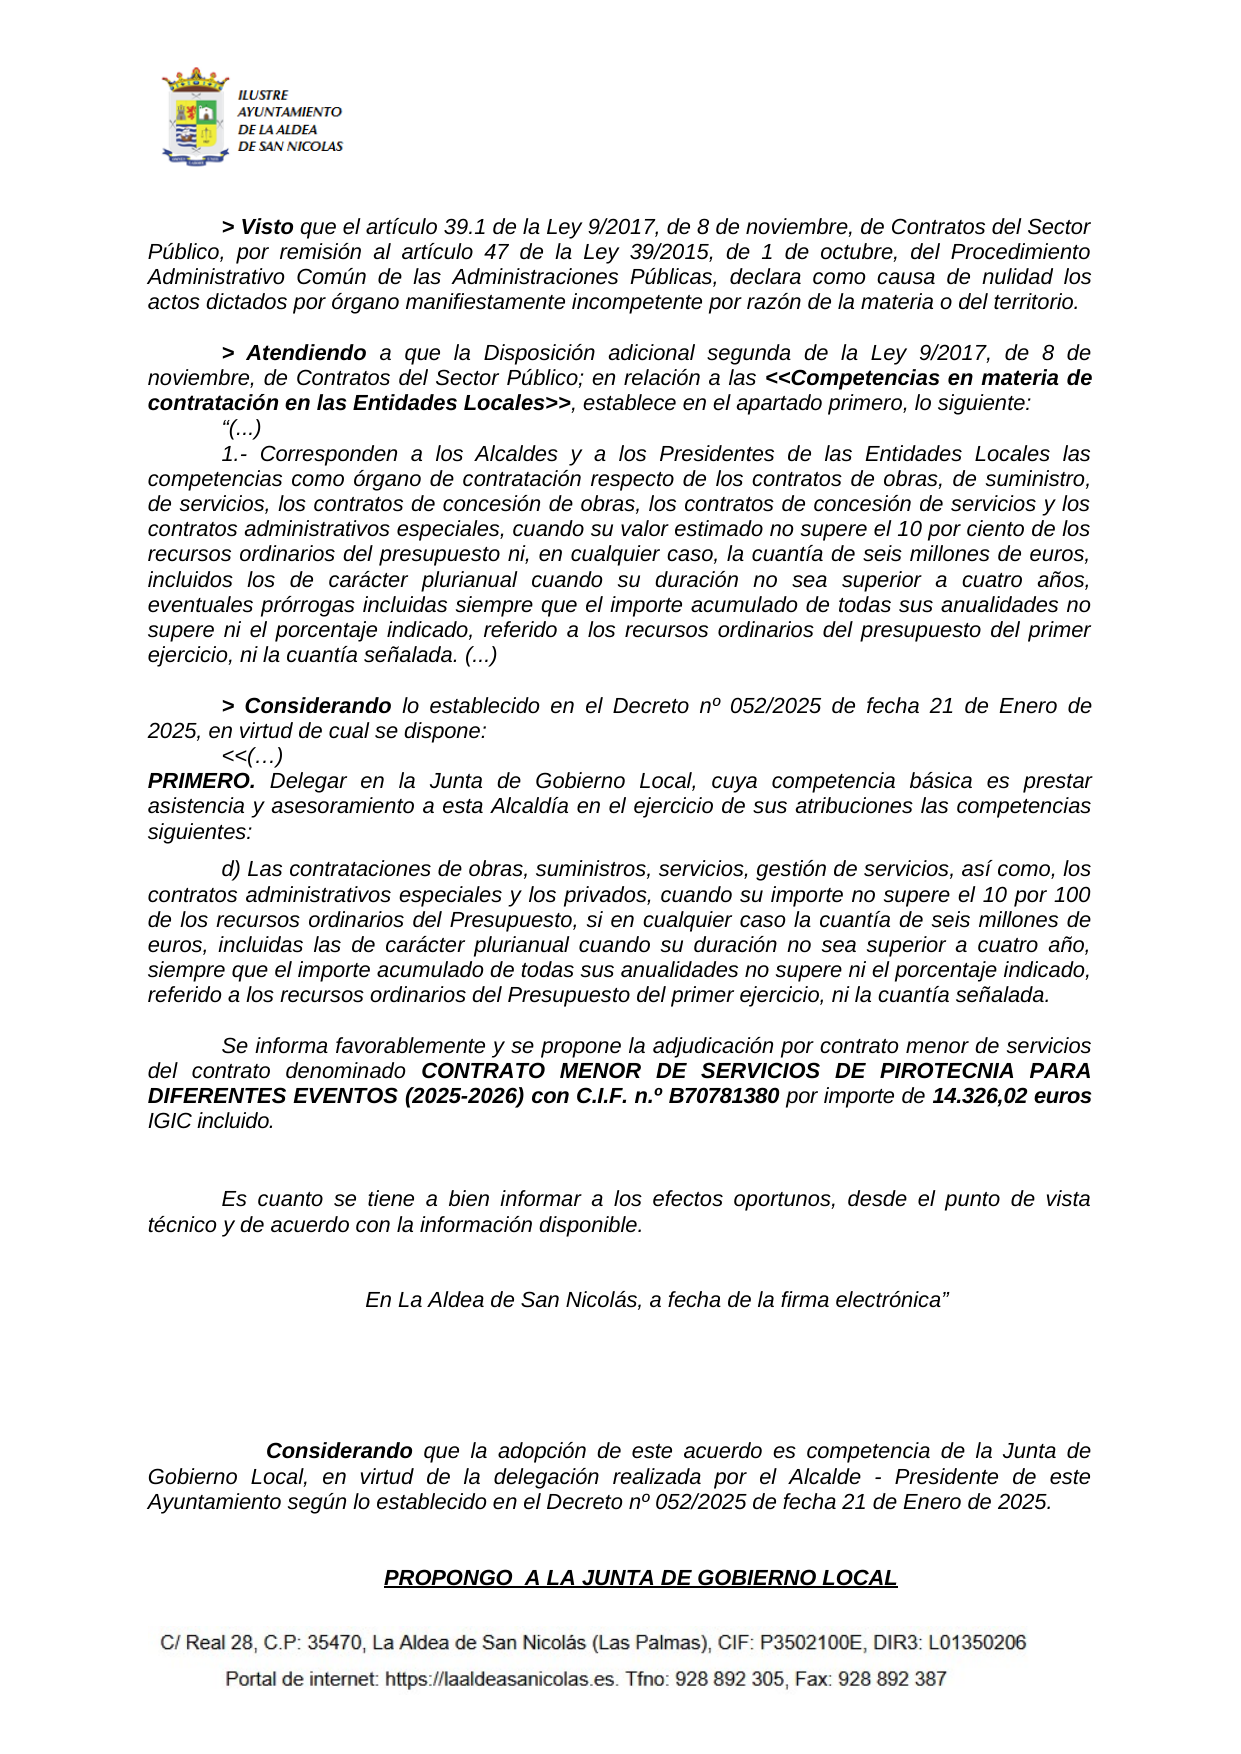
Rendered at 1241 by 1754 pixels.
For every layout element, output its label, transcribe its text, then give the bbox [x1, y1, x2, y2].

text 1.- Corresponden a los Alcaldes y a los Presidentes de las Entidades Locales las competencias como órgano de contratación respecto de los contratos de obras, de suministro, de servicios, los contratos de concesión de obras, los contratos de concesión de servicios y los contratos administrativos especiales, cuando su valor estimado no supere el 10 por ciento de los recursos ordinarios del presupuesto ni, en cualquier caso, la cuantía de seis millones de euros, incluidos los de carácter plurianual cuando su duración no sea superior a cuatro años, eventuales prórrogas incluidas siempre que el importe acumulado de todas sus anualidades no supere ni el porcentaje indicado, referido a los recursos ordinarios del presupuesto del primer ejercicio, ni la cuantía señalada. (...) [148, 441, 1093, 667]
picture [148, 1626, 1033, 1695]
text > Considerando lo establecido en el Decreto nº 052/2025 de fecha 21 de Enero de 2025, en virtud de cual se dispone: [148, 693, 1093, 743]
text > Visto que el artículo 39.1 de la Ley 9/2017, de 8 de noviembre, de Contratos del Sector Público, por remisión al artículo 47 de la Ley 39/2015, de 1 de octubre, del Procedimiento Administrativo Común de las Administraciones Públicas, declara como causa de nulidad los actos dictados por órgano manifiestamente incompetente por razón de la materia o del territorio. [148, 214, 1093, 314]
text Se informa favorablemente y se propone la adjudicación por contrato menor de servicios del contrato denominado CONTRATO MENOR DE SERVICIOS DE PIROTECNIA PARA DIFERENTES EVENTOS (2025-2026) con C.I.F. n.º B70781380 por importe de 14.326,02 euros IGIC incluido. [148, 1033, 1093, 1134]
text > Atendiendo a que la Disposición adicional segunda de la Ley 9/2017, de 8 de noviembre, de Contratos del Sector Público; en relación a las <<Competencias en materia de contratación en las Entidades Locales>>, establece en el apartado primero, lo siguiente: [148, 340, 1093, 415]
picture [148, 59, 359, 174]
text En La Aldea de San Nicolás, a fecha de la firma electrónica” [148, 1287, 1093, 1312]
text d) Las contrataciones de obras, suministros, servicios, gestión de servicios, así como, los contratos administrativos especiales y los privados, cuando su importe no supere el 10 por 100 de los recursos ordinarios del Presupuesto, si en cualquier caso la cuantía de seis millones de euros, incluidas las de carácter plurianual cuando su duración no sea superior a cuatro año, siempre que el importe acumulado de todas sus anualidades no supere ni el porcentaje indicado, referido a los recursos ordinarios del Presupuesto del primer ejercicio, ni la cuantía señalada. [148, 856, 1093, 1008]
text Es cuanto se tiene a bien informar a los efectos oportunos, desde el punto de vista técnico y de acuerdo con la información disponible. [148, 1186, 1093, 1237]
text PRIMERO. Delegar en la Junta de Gobierno Local, cuya competencia básica es prestar asistencia y asesoramiento a esta Alcaldía en el ejercicio de sus atribuciones las competencias siguientes: [148, 768, 1093, 844]
text “(...) [148, 415, 1093, 441]
text PROPONGO A LA JUNTA DE GOBIERNO LOCAL [148, 1564, 1093, 1590]
text <<(…) [148, 743, 1093, 768]
text Considerando que la adopción de este acuerdo es competencia de la Junta de Gobierno Local, en virtud de la delegación realizada por el Alcalde - Presidente de este Ayuntamiento según lo establecido en el Decreto nº 052/2025 de fecha 21 de Enero de 2025. [148, 1438, 1093, 1514]
